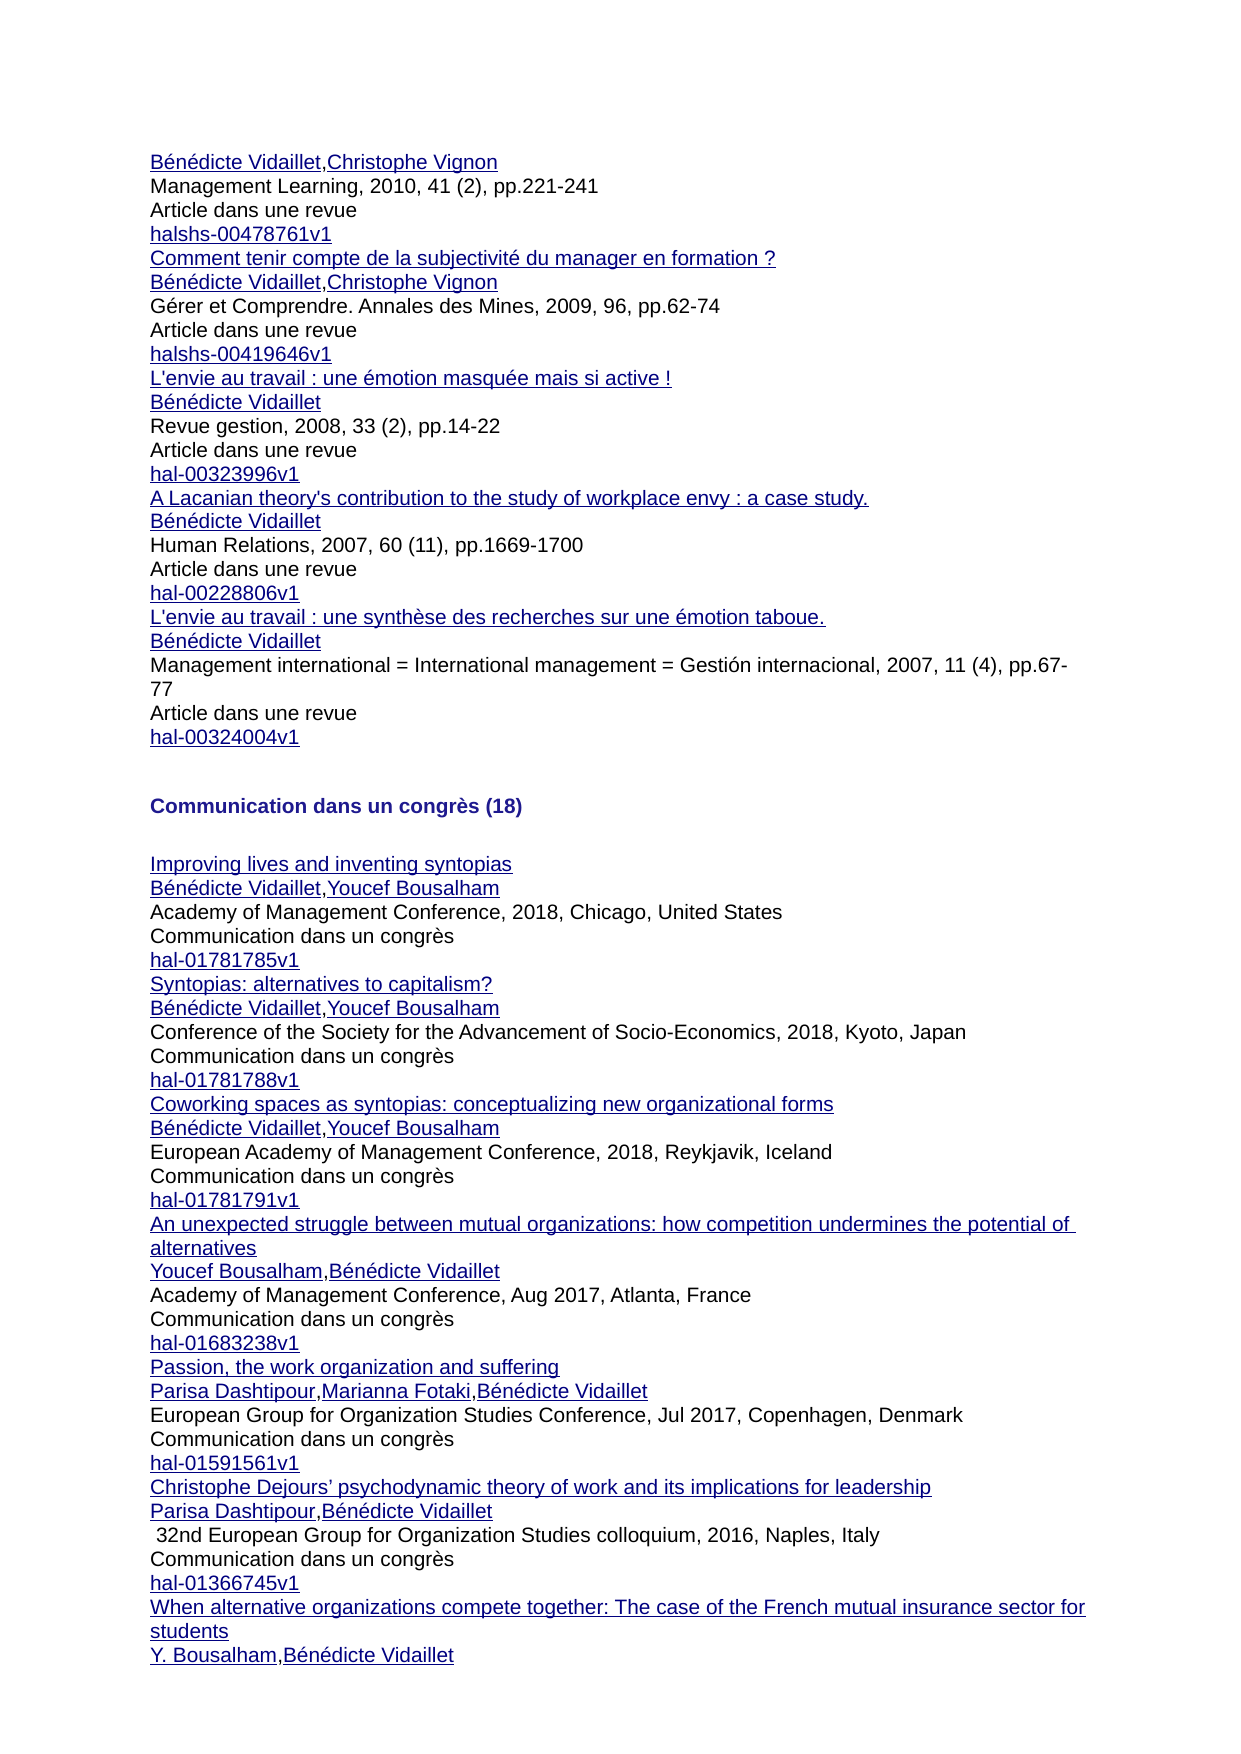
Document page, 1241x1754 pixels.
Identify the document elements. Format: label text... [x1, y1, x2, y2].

table_cell A Lacanian theory's contribution to the study of workplace envy : a case study. Bénédicte Vidaillet Human Relations, 2007, 60 (11), pp.1669-1700 Article dans une revue hal-00228806v1 [150, 485, 1090, 605]
table_cell Bénédicte Vidaillet,Christophe Vignon Management Learning, 2010, 41 (2), pp.221-241 Article dans une revue halshs-00478761v1 [150, 150, 1090, 246]
table_cell An unexpected struggle between mutual organizations: how competition undermines the potential of alternatives Youcef Bousalham,Bénédicte Vidaillet Academy of Management Conference, Aug 2017, Atlanta, France Communication dans un congrès hal-01683238v1 [150, 1211, 1090, 1355]
table_cell Coworking spaces as syntopias: conceptualizing new organizational forms Bénédicte Vidaillet,Youcef Bousalham European Academy of Management Conference, 2018, Reykjavik, Iceland Communication dans un congrès hal-01781791v1 [150, 1092, 1090, 1211]
table_cell Comment tenir compte de la subjectivité du manager en formation ? Bénédicte Vidaillet,Christophe Vignon Gérer et Comprendre. Annales des Mines, 2009, 96, pp.62-74 Article dans une revue halshs-00419646v1 [150, 246, 1090, 366]
table_cell Passion, the work organization and suffering Parisa Dashtipour,Marianna Fotaki,Bénédicte Vidaillet European Group for Organization Studies Conference, Jul 2017, Copenhagen, Denmark Communication dans un congrès hal-01591561v1 [150, 1355, 1090, 1475]
subtitle Communication dans un congrès (18) [150, 794, 1090, 818]
table_cell L'envie au travail : une émotion masquée mais si active ! Bénédicte Vidaillet Revue gestion, 2008, 33 (2), pp.14-22 Article dans une revue hal-00323996v1 [150, 366, 1090, 485]
table_cell Syntopias: alternatives to capitalism? Bénédicte Vidaillet,Youcef Bousalham Conference of the Society for the Advancement of Socio-Economics, 2018, Kyoto, Japan Communication dans un congrès hal-01781788v1 [150, 972, 1090, 1092]
table_cell L'envie au travail : une synthèse des recherches sur une émotion taboue. Bénédicte Vidaillet Management international = International management = Gestión internacional, 2007, 11 (4), pp.67-77 Article dans une revue hal-00324004v1 [150, 605, 1090, 749]
table_cell When alternative organizations compete together: The case of the French mutual insurance sector for students Y. Bousalham,Bénédicte Vidaillet [150, 1595, 1090, 1667]
table_header Improving lives and inventing syntopias Bénédicte Vidaillet,Youcef Bousalham Academy of Management Conference, 2018, Chicago, United States Communication dans un congrès hal-01781785v1 [150, 852, 1090, 972]
table_cell Christophe Dejours’ psychodynamic theory of work and its implications for leadership Parisa Dashtipour,Bénédicte Vidaillet 32nd European Group for Organization Studies colloquium, 2016, Naples, Italy Communication dans un congrès hal-01366745v1 [150, 1475, 1090, 1595]
